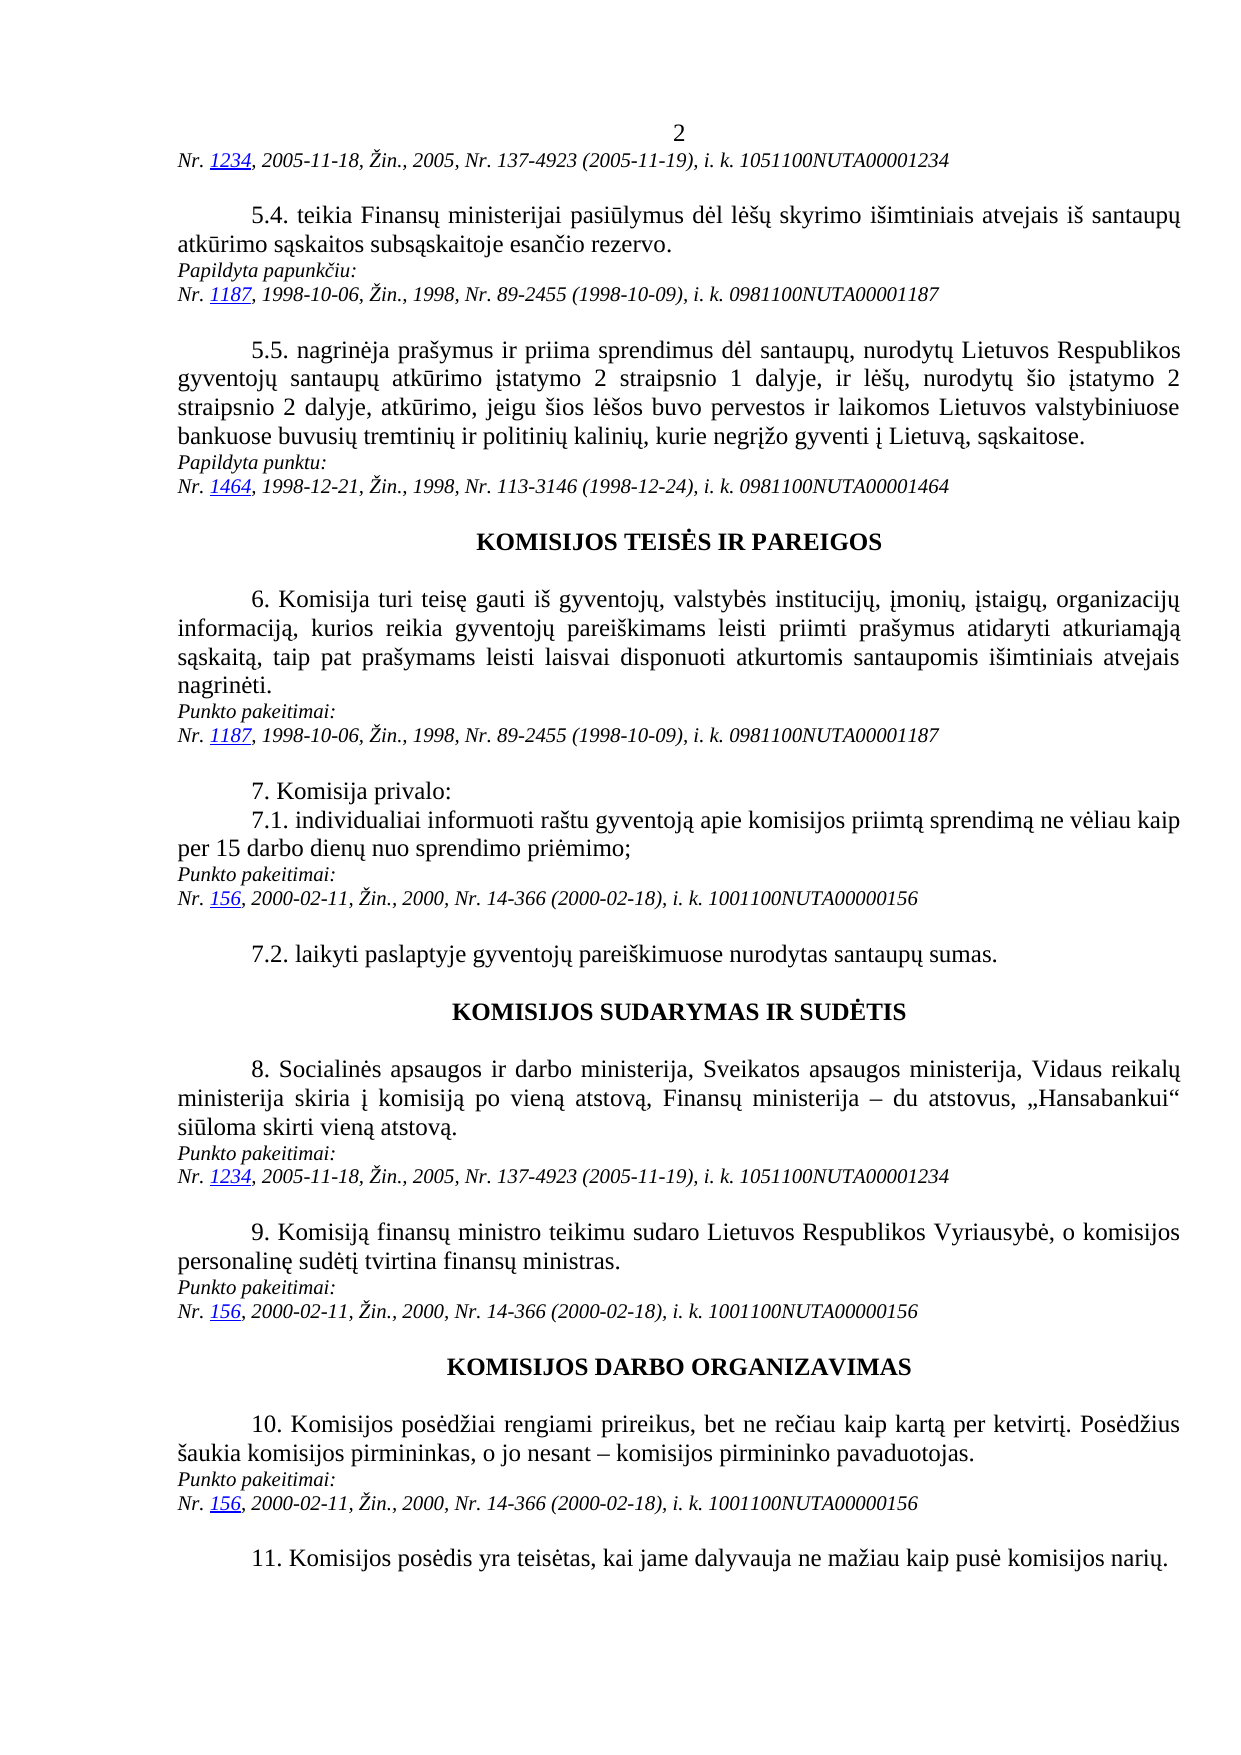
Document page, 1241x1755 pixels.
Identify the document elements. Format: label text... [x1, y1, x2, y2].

text 8. Socialinės apsaugos ir darbo ministerija, Sveikatos apsaugos ministerija, Vidaus reikalų ministerija skiria į komisiją po vieną atstovą, Finansų ministerija – du atstovus, „Hansabankui“ siūloma skirti vieną atstovą. [177, 1054, 1181, 1140]
text KOMISIJOS SUDARYMAS IR SUDĖTIS [177, 997, 1181, 1025]
text Nr. 1187, 1998-10-06, Žin., 1998, Nr. 89-2455 (1998-10-09), i. k. 0981100NUTA00001187 [177, 723, 1181, 747]
text Punkto pakeitimai: [177, 699, 1181, 723]
text Nr. 1464, 1998-12-21, Žin., 1998, Nr. 113-3146 (1998-12-24), i. k. 0981100NUTA00001464 [177, 474, 1181, 498]
text Nr. 1187, 1998-10-06, Žin., 1998, Nr. 89-2455 (1998-10-09), i. k. 0981100NUTA00001187 [177, 282, 1181, 306]
text Nr. 1234, 2005-11-18, Žin., 2005, Nr. 137-4923 (2005-11-19), i. k. 1051100NUTA00001234 [177, 148, 1181, 172]
text 11. Komisijos posėdis yra teisėtas, kai jame dalyvauja ne mažiau kaip pusė komisijos narių. [177, 1543, 1181, 1572]
text Nr. 156, 2000-02-11, Žin., 2000, Nr. 14-366 (2000-02-18), i. k. 1001100NUTA00000156 [177, 886, 1181, 910]
text 10. Komisijos posėdžiai rengiami prireikus, bet ne rečiau kaip kartą per ketvirtį. Posėdžius šaukia komisijos pirmininkas, o jo nesant – komisijos pirmininko pavaduotojas. [177, 1409, 1181, 1467]
text Papildyta papunkčiu: [177, 258, 1181, 282]
text 7.1. individualiai informuoti raštu gyventoją apie komisijos priimtą sprendimą ne vėliau kaip per 15 darbo dienų nuo sprendimo priėmimo; [177, 805, 1181, 862]
text 9. Komisiją finansų ministro teikimu sudaro Lietuvos Respublikos Vyriausybė, o komisijos personalinę sudėtį tvirtina finansų ministras. [177, 1217, 1181, 1275]
text Nr. 156, 2000-02-11, Žin., 2000, Nr. 14-366 (2000-02-18), i. k. 1001100NUTA00000156 [177, 1491, 1181, 1515]
text Nr. 1234, 2005-11-18, Žin., 2005, Nr. 137-4923 (2005-11-19), i. k. 1051100NUTA00001234 [177, 1164, 1181, 1188]
text 6. Komisija turi teisę gauti iš gyventojų, valstybės institucijų, įmonių, įstaigų, organizacijų informaciją, kurios reikia gyventojų pareiškimams leisti priimti prašymus atidaryti atkuriamąją sąskaitą, taip pat prašymams leisti laisvai disponuoti atkurtomis santaupomis išimtiniais atvejais nagrinėti. [177, 584, 1181, 699]
text Punkto pakeitimai: [177, 1275, 1181, 1299]
text KOMISIJOS DARBO ORGANIZAVIMAS [177, 1352, 1181, 1380]
text Nr. 156, 2000-02-11, Žin., 2000, Nr. 14-366 (2000-02-18), i. k. 1001100NUTA00000156 [177, 1299, 1181, 1323]
text Punkto pakeitimai: [177, 862, 1181, 886]
text 7. Komisija privalo: [177, 776, 1181, 805]
text Punkto pakeitimai: [177, 1467, 1181, 1491]
text 7.2. laikyti paslaptyje gyventojų pareiškimuose nurodytas santaupų sumas. [177, 939, 1181, 968]
text Punkto pakeitimai: [177, 1140, 1181, 1164]
text KOMISIJOS TEISĖS IR PAREIGOS [177, 527, 1181, 555]
text Papildyta punktu: [177, 450, 1181, 474]
text 5.5. nagrinėja prašymus ir priima sprendimus dėl santaupų, nurodytų Lietuvos Respublikos gyventojų santaupų atkūrimo įstatymo 2 straipsnio 1 dalyje, ir lėšų, nurodytų šio įstatymo 2 straipsnio 2 dalyje, atkūrimo, jeigu šios lėšos buvo pervestos ir laikomos Lietuvos valstybiniuose bankuose buvusių tremtinių ir politinių kalinių, kurie negrįžo gyventi į Lietuvą, sąskaitose. [177, 335, 1181, 450]
text 5.4. teikia Finansų ministerijai pasiūlymus dėl lėšų skyrimo išimtiniais atvejais iš santaupų atkūrimo sąskaitos subsąskaitoje esančio rezervo. [177, 200, 1181, 258]
